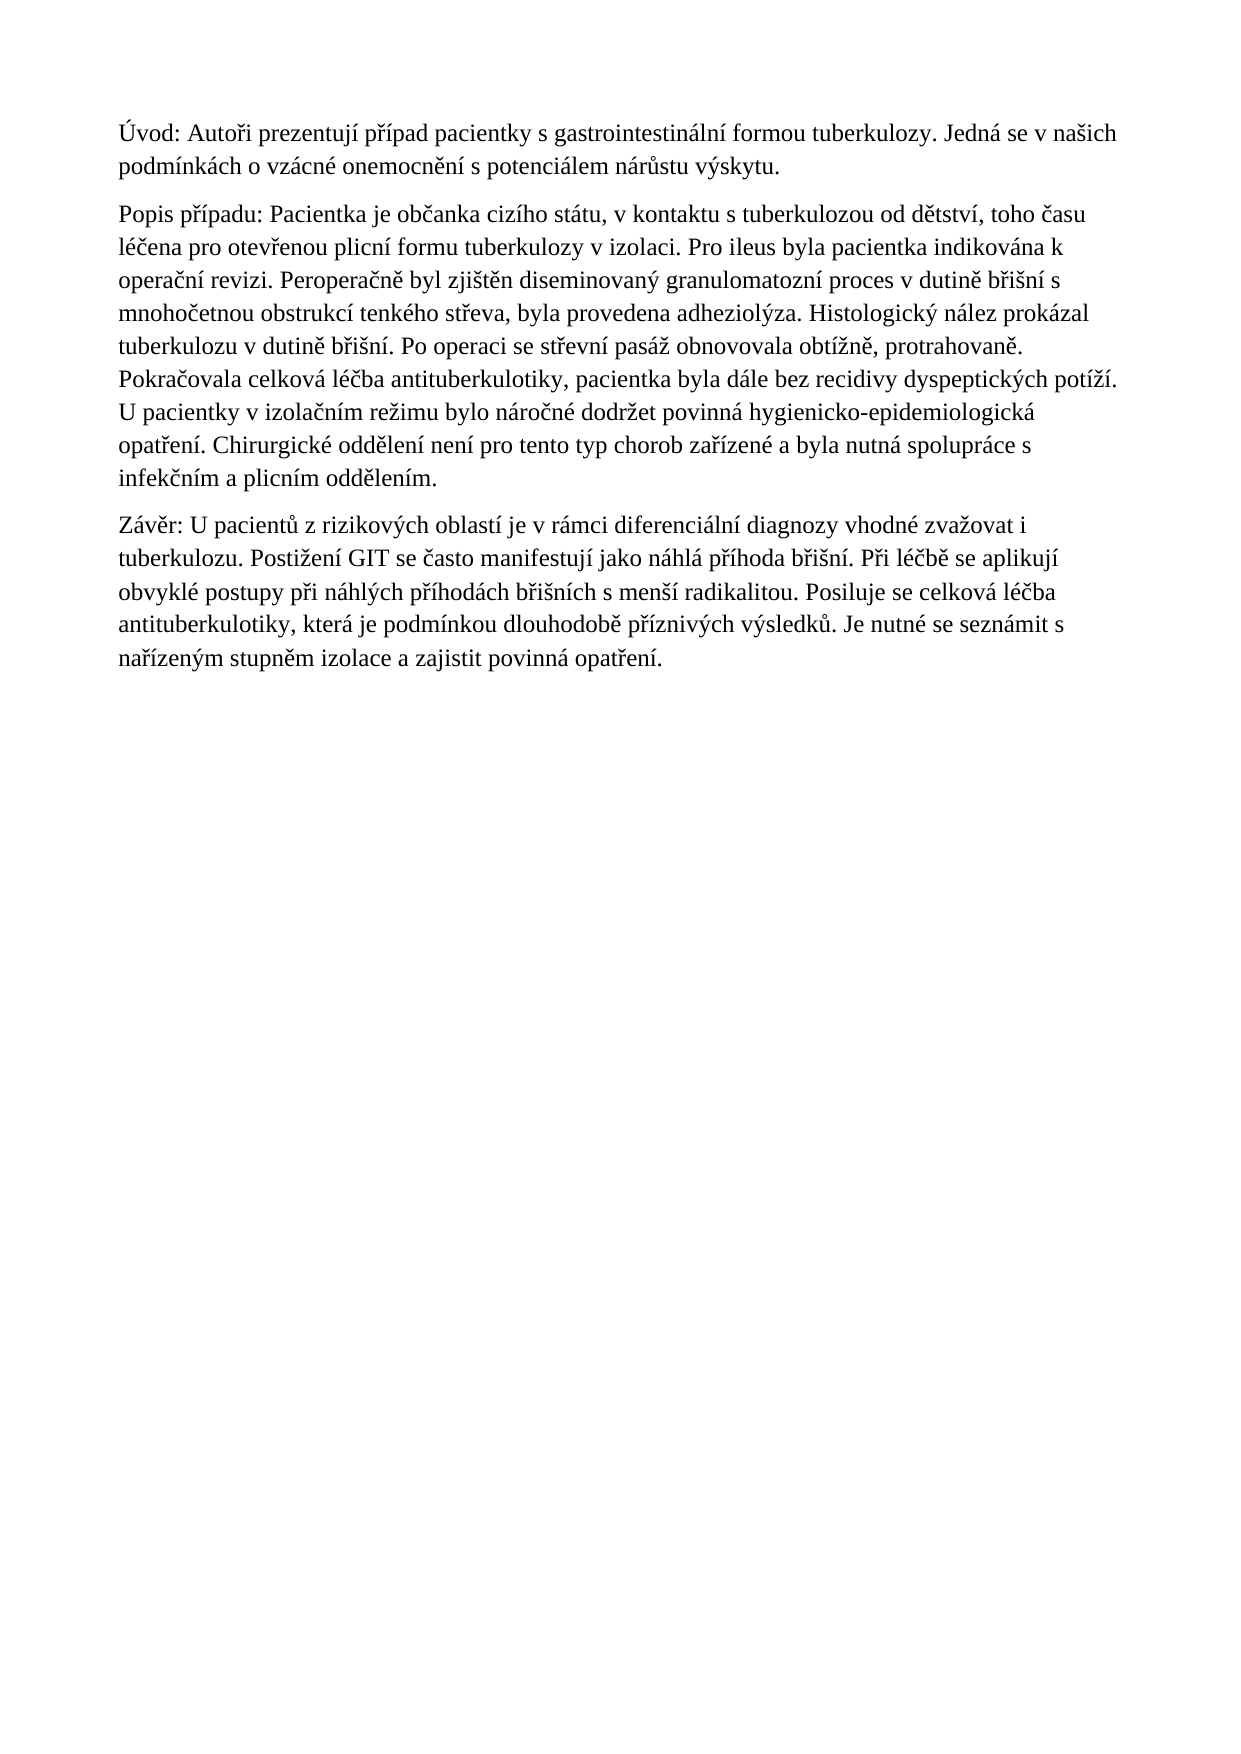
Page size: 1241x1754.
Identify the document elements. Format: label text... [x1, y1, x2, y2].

text Popis případu: Pacientka je občanka cizího státu, v kontaktu s tuberkulozou od dětství, toho času léčena pro otevřenou plicní formu tuberkulozy v izolaci. Pro ileus byla pacientka indikována k operační revizi. Peroperačně byl zjištěn diseminovaný granulomatozní proces v dutině břišní s mnohočetnou obstrukcí tenkého střeva, byla provedena adheziolýza. Histologický nález prokázal tuberkulozu v dutině břišní. Po operaci se střevní pasáž obnovovala obtížně, protrahovaně. Pokračovala celková léčba antituberkulotiky, pacientka byla dále bez recidivy dyspeptických potíží. U pacientky v izolačním režimu bylo náročné dodržet povinná hygienicko-epidemiologická opatření. Chirurgické oddělení není pro tento typ chorob zařízené a byla nutná spolupráce s infekčním a plicním oddělením. [118, 199, 1122, 492]
text Úvod: Autoři prezentují případ pacientky s gastrointestinální formou tuberkulozy. Jedná se v našich podmínkách o vzácné onemocnění s potenciálem nárůstu výskytu. [118, 118, 1122, 180]
text Závěr: U pacientů z rizikových oblastí je v rámci diferenciální diagnozy vhodné zvažovat i tuberkulozu. Postižení GIT se často manifestují jako náhlá příhoda břišní. Při léčbě se aplikují obvyklé postupy při náhlých příhodách břišních s menší radikalitou. Posiluje se celková léčba antituberkulotiky, která je podmínkou dlouhodobě příznivých výsledků. Je nutné se seznámit s nařízeným stupněm izolace a zajistit povinná opatření. [118, 511, 1122, 671]
